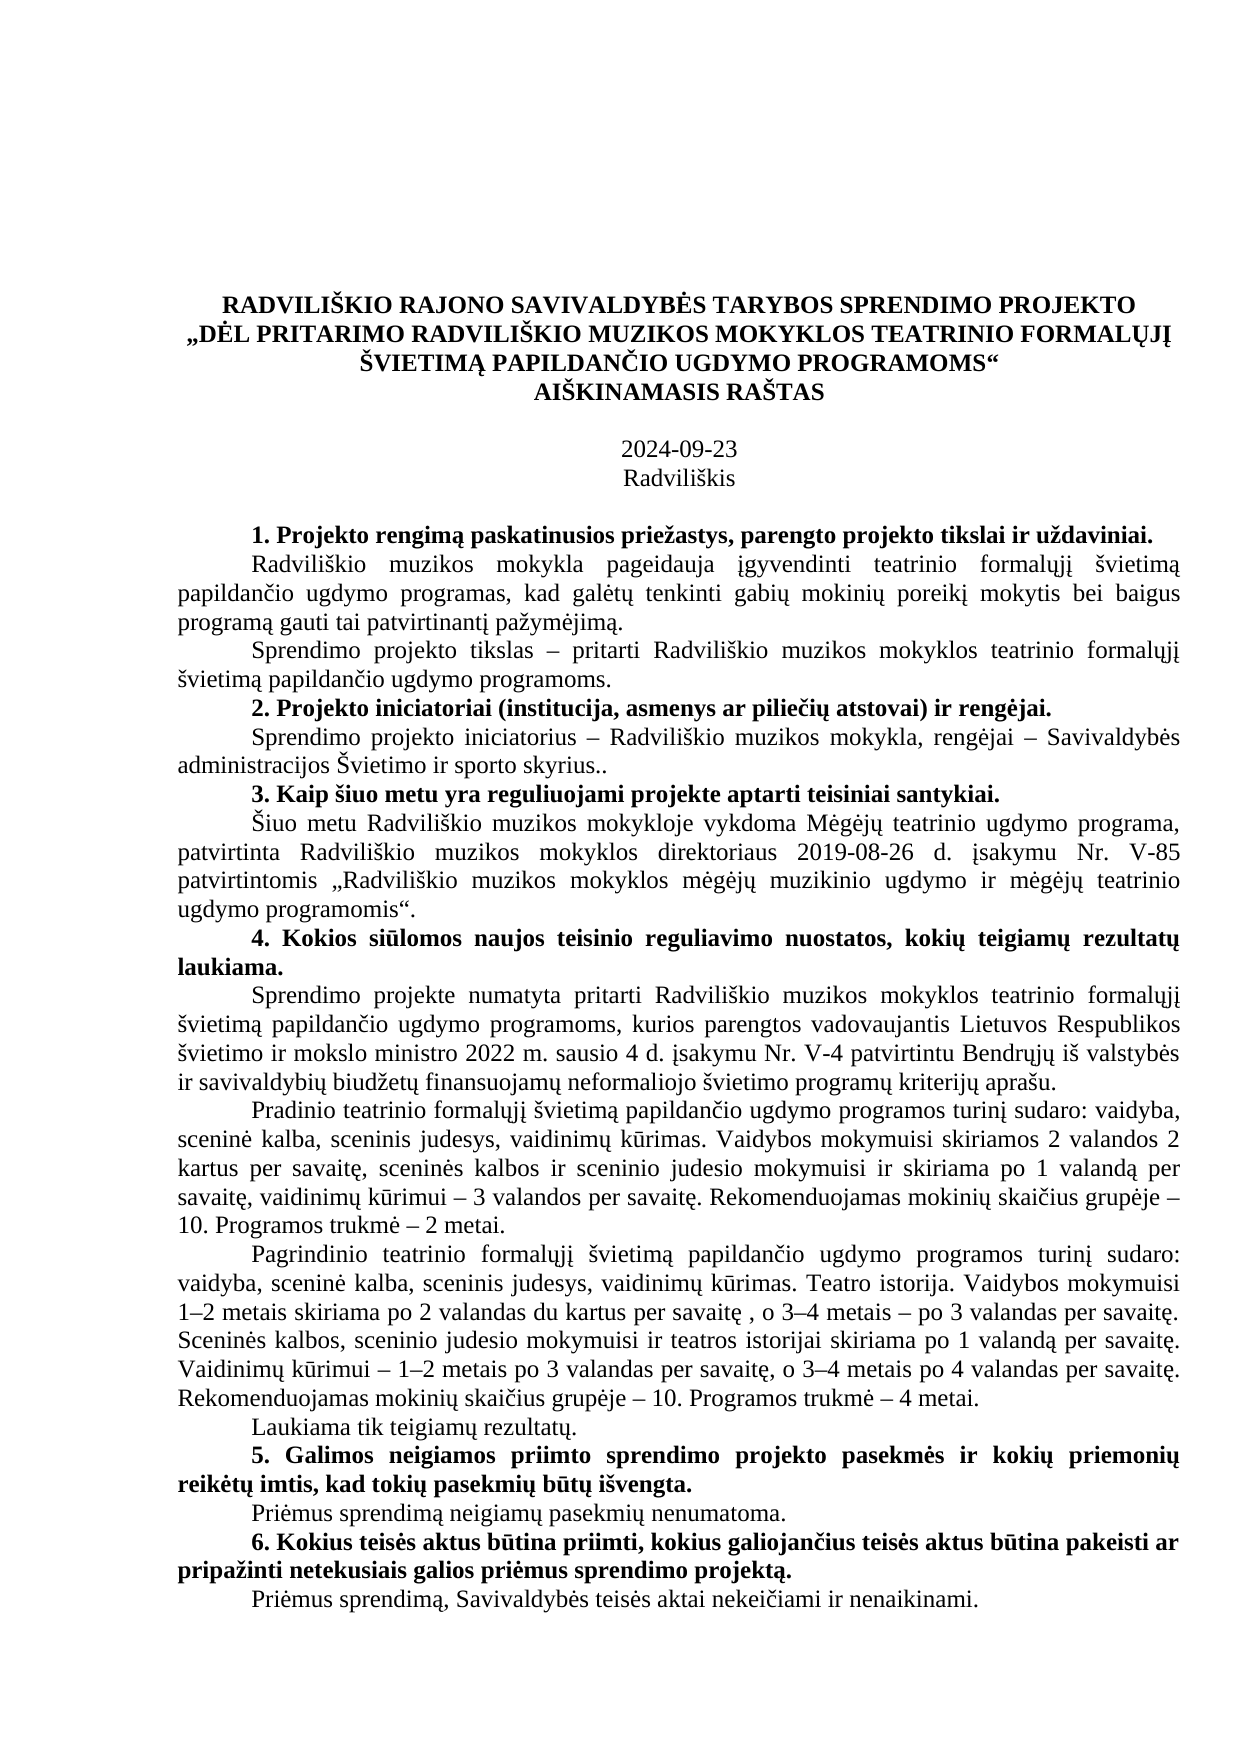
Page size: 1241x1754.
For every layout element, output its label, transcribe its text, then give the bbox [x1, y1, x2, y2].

text Sprendimo projekto iniciatorius – Radviliškio muzikos mokykla, rengėjai – Savivaldybės administracijos Švietimo ir sporto skyrius.. [177, 722, 1181, 779]
text AIŠKINAMASIS RAŠTAS [177, 377, 1181, 406]
text „DĖL PRITARIMO RADVILIŠKIO MUZIKOS MOKYKLOS TEATRINIO FORMALŲJĮ ŠVIETIMĄ PAPILDANČIO UGDYMO PROGRAMOMS“ [177, 319, 1181, 377]
text 2024-09-23 [177, 434, 1181, 463]
text 3. Kaip šiuo metu yra reguliuojami projekte aptarti teisiniai santykiai. [177, 779, 1181, 808]
text Sprendimo projekto tikslas – pritarti Radviliškio muzikos mokyklos teatrinio formalųjį švietimą papildančio ugdymo programoms. [177, 636, 1181, 693]
text 5. Galimos neigiamos priimto sprendimo projekto pasekmės ir kokių priemonių reikėtų imtis, kad tokių pasekmių būtų išvengta. [177, 1441, 1181, 1498]
text Pradinio teatrinio formalųjį švietimą papildančio ugdymo programos turinį sudaro: vaidyba, sceninė kalba, sceninis judesys, vaidinimų kūrimas. Vaidybos mokymuisi skiriamos 2 valandos 2 kartus per savaitę, sceninės kalbos ir sceninio judesio mokymuisi ir skiriama po 1 valandą per savaitę, vaidinimų kūrimui – 3 valandos per savaitę. Rekomenduojamas mokinių skaičius grupėje – 10. Programos trukmė – 2 metai. [177, 1096, 1181, 1239]
text Šiuo metu Radviliškio muzikos mokykloje vykdoma Mėgėjų teatrinio ugdymo programa, patvirtinta Radviliškio muzikos mokyklos direktoriaus 2019-08-26 d. įsakymu Nr. V-85 patvirtintomis „Radviliškio muzikos mokyklos mėgėjų muzikinio ugdymo ir mėgėjų teatrinio ugdymo programomis“. [177, 808, 1181, 923]
text Sprendimo projekte numatyta pritarti Radviliškio muzikos mokyklos teatrinio formalųjį švietimą papildančio ugdymo programoms, kurios parengtos vadovaujantis Lietuvos Respublikos švietimo ir mokslo ministro 2022 m. sausio 4 d. įsakymu Nr. V-4 patvirtintu Bendrųjų iš valstybės ir savivaldybių biudžetų finansuojamų neformaliojo švietimo programų kriterijų aprašu. [177, 981, 1181, 1096]
text 4. Kokios siūlomos naujos teisinio reguliavimo nuostatos, kokių teigiamų rezultatų laukiama. [177, 923, 1181, 981]
text RADVILIŠKIO RAJONO SAVIVALDYBĖS TARYBOS SPRENDIMO PROJEKTO [177, 291, 1181, 319]
text Priėmus sprendimą, Savivaldybės teisės aktai nekeičiami ir nenaikinami. [177, 1584, 1181, 1613]
text Radviliškis [177, 463, 1181, 492]
text 6. Kokius teisės aktus būtina priimti, kokius galiojančius teisės aktus būtina pakeisti ar pripažinti netekusiais galios priėmus sprendimo projektą. [177, 1527, 1181, 1584]
text 2. Projekto iniciatoriai (institucija, asmenys ar piliečių atstovai) ir rengėjai. [177, 693, 1181, 722]
text Pagrindinio teatrinio formalųjį švietimą papildančio ugdymo programos turinį sudaro: vaidyba, sceninė kalba, sceninis judesys, vaidinimų kūrimas. Teatro istorija. Vaidybos mokymuisi 1–2 metais skiriama po 2 valandas du kartus per savaitę , o 3–4 metais – po 3 valandas per savaitę. Sceninės kalbos, sceninio judesio mokymuisi ir teatros istorijai skiriama po 1 valandą per savaitę. Vaidinimų kūrimui – 1–2 metais po 3 valandas per savaitę, o 3–4 metais po 4 valandas per savaitę. Rekomenduojamas mokinių skaičius grupėje – 10. Programos trukmė – 4 metai. [177, 1239, 1181, 1412]
text Priėmus sprendimą neigiamų pasekmių nenumatoma. [177, 1498, 1181, 1527]
text Radviliškio muzikos mokykla pageidauja įgyvendinti teatrinio formalųjį švietimą papildančio ugdymo programas, kad galėtų tenkinti gabių mokinių poreikį mokytis bei baigus programą gauti tai patvirtinantį pažymėjimą. [177, 549, 1181, 636]
text Laukiama tik teigiamų rezultatų. [177, 1412, 1181, 1441]
text 1. Projekto rengimą paskatinusios priežastys, parengto projekto tikslai ir uždaviniai. [177, 521, 1181, 549]
